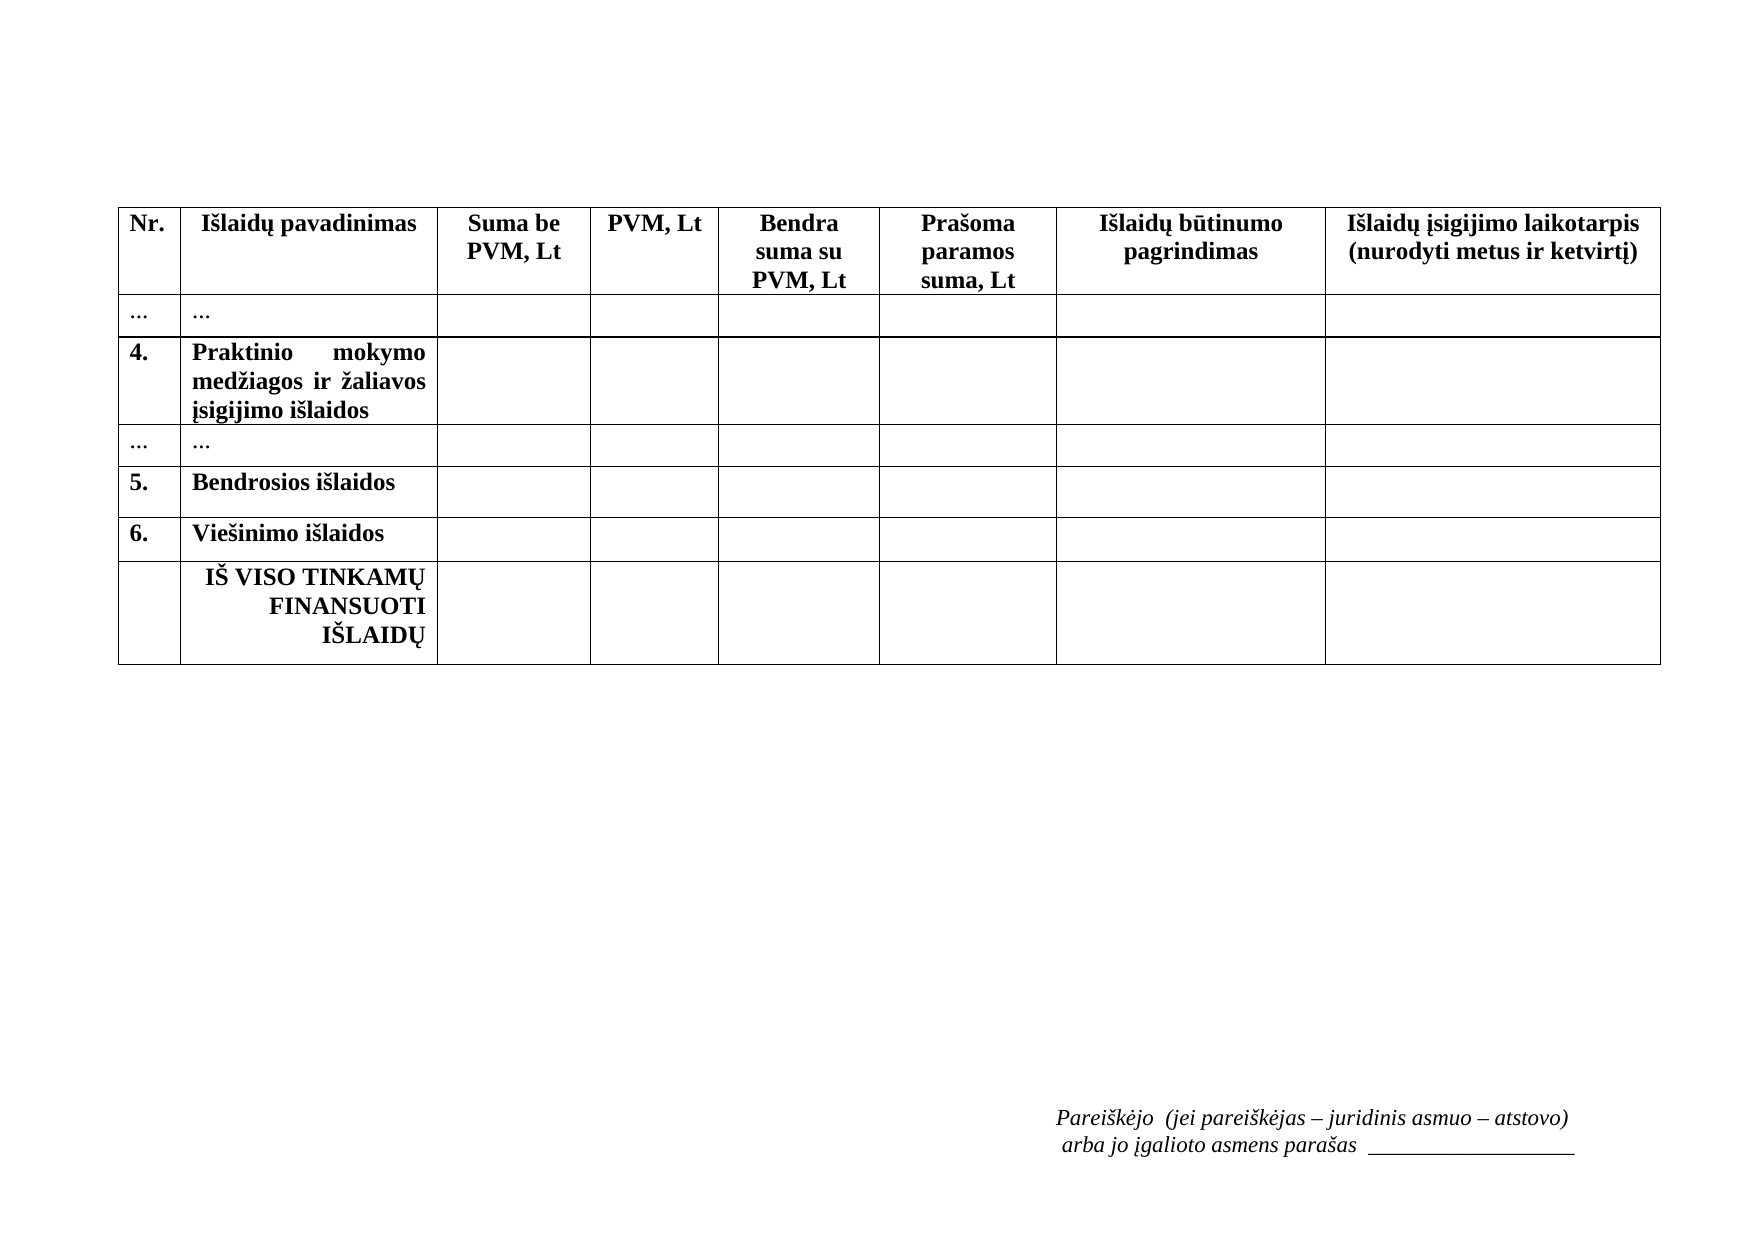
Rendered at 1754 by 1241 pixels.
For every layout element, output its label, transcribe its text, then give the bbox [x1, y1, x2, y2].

table_cell IŠ VISO TINKAMŲ FINANSUOTI IŠLAIDŲ [181, 562, 437, 664]
table_cell [591, 467, 718, 517]
table_cell [438, 295, 590, 336]
table_cell [438, 562, 590, 664]
table_header Nr. [119, 208, 180, 294]
table_cell Viešinimo išlaidos [181, 518, 437, 561]
table_cell [591, 295, 718, 336]
table_cell [1057, 467, 1325, 517]
table_header Prašoma paramos suma, Lt [880, 208, 1056, 294]
table_cell 4. [119, 338, 180, 424]
table_cell [438, 425, 590, 466]
table_cell ... [181, 425, 437, 466]
table_cell [880, 338, 1056, 424]
table_header PVM, Lt [591, 208, 718, 294]
table_cell [1326, 425, 1660, 466]
table_header Išlaidų pavadinimas [181, 208, 437, 294]
table_cell [719, 295, 879, 336]
table_cell [880, 295, 1056, 336]
table_cell [719, 467, 879, 517]
table_cell [1326, 467, 1660, 517]
table_cell Praktinio mokymo medžiagos ir žaliavos įsigijimo išlaidos [181, 338, 437, 424]
table_cell [1326, 518, 1660, 561]
table_cell [438, 338, 590, 424]
table_cell 6. [119, 518, 180, 561]
table_cell [1057, 425, 1325, 466]
table_cell ... [119, 295, 180, 336]
table_cell 5. [119, 467, 180, 517]
table_cell [438, 467, 590, 517]
table_header Išlaidų būtinumo pagrindimas [1057, 208, 1325, 294]
table_cell ... [119, 425, 180, 466]
table_cell [719, 518, 879, 561]
table_cell [880, 467, 1056, 517]
table_cell Bendrosios išlaidos [181, 467, 437, 517]
table_cell [591, 518, 718, 561]
table_cell [119, 562, 180, 664]
table_cell [719, 338, 879, 424]
table_header Išlaidų įsigijimo laikotarpis (nurodyti metus ir ketvirtį) [1326, 208, 1660, 294]
table_cell [719, 562, 879, 664]
table_cell [1057, 518, 1325, 561]
table_cell [438, 518, 590, 561]
table_cell [591, 562, 718, 664]
table_cell [591, 338, 718, 424]
table_cell [1326, 338, 1660, 424]
table_cell [1326, 562, 1660, 664]
table_header Suma be PVM, Lt [438, 208, 590, 294]
table_cell [1326, 295, 1660, 336]
table_cell ... [181, 295, 437, 336]
table_cell [1057, 562, 1325, 664]
table_header Bendra suma su PVM, Lt [719, 208, 879, 294]
table_cell [1057, 338, 1325, 424]
table_cell [880, 518, 1056, 561]
table_cell [880, 425, 1056, 466]
table_cell [591, 425, 718, 466]
table_cell [880, 562, 1056, 664]
table_cell [1057, 295, 1325, 336]
table_cell [719, 425, 879, 466]
